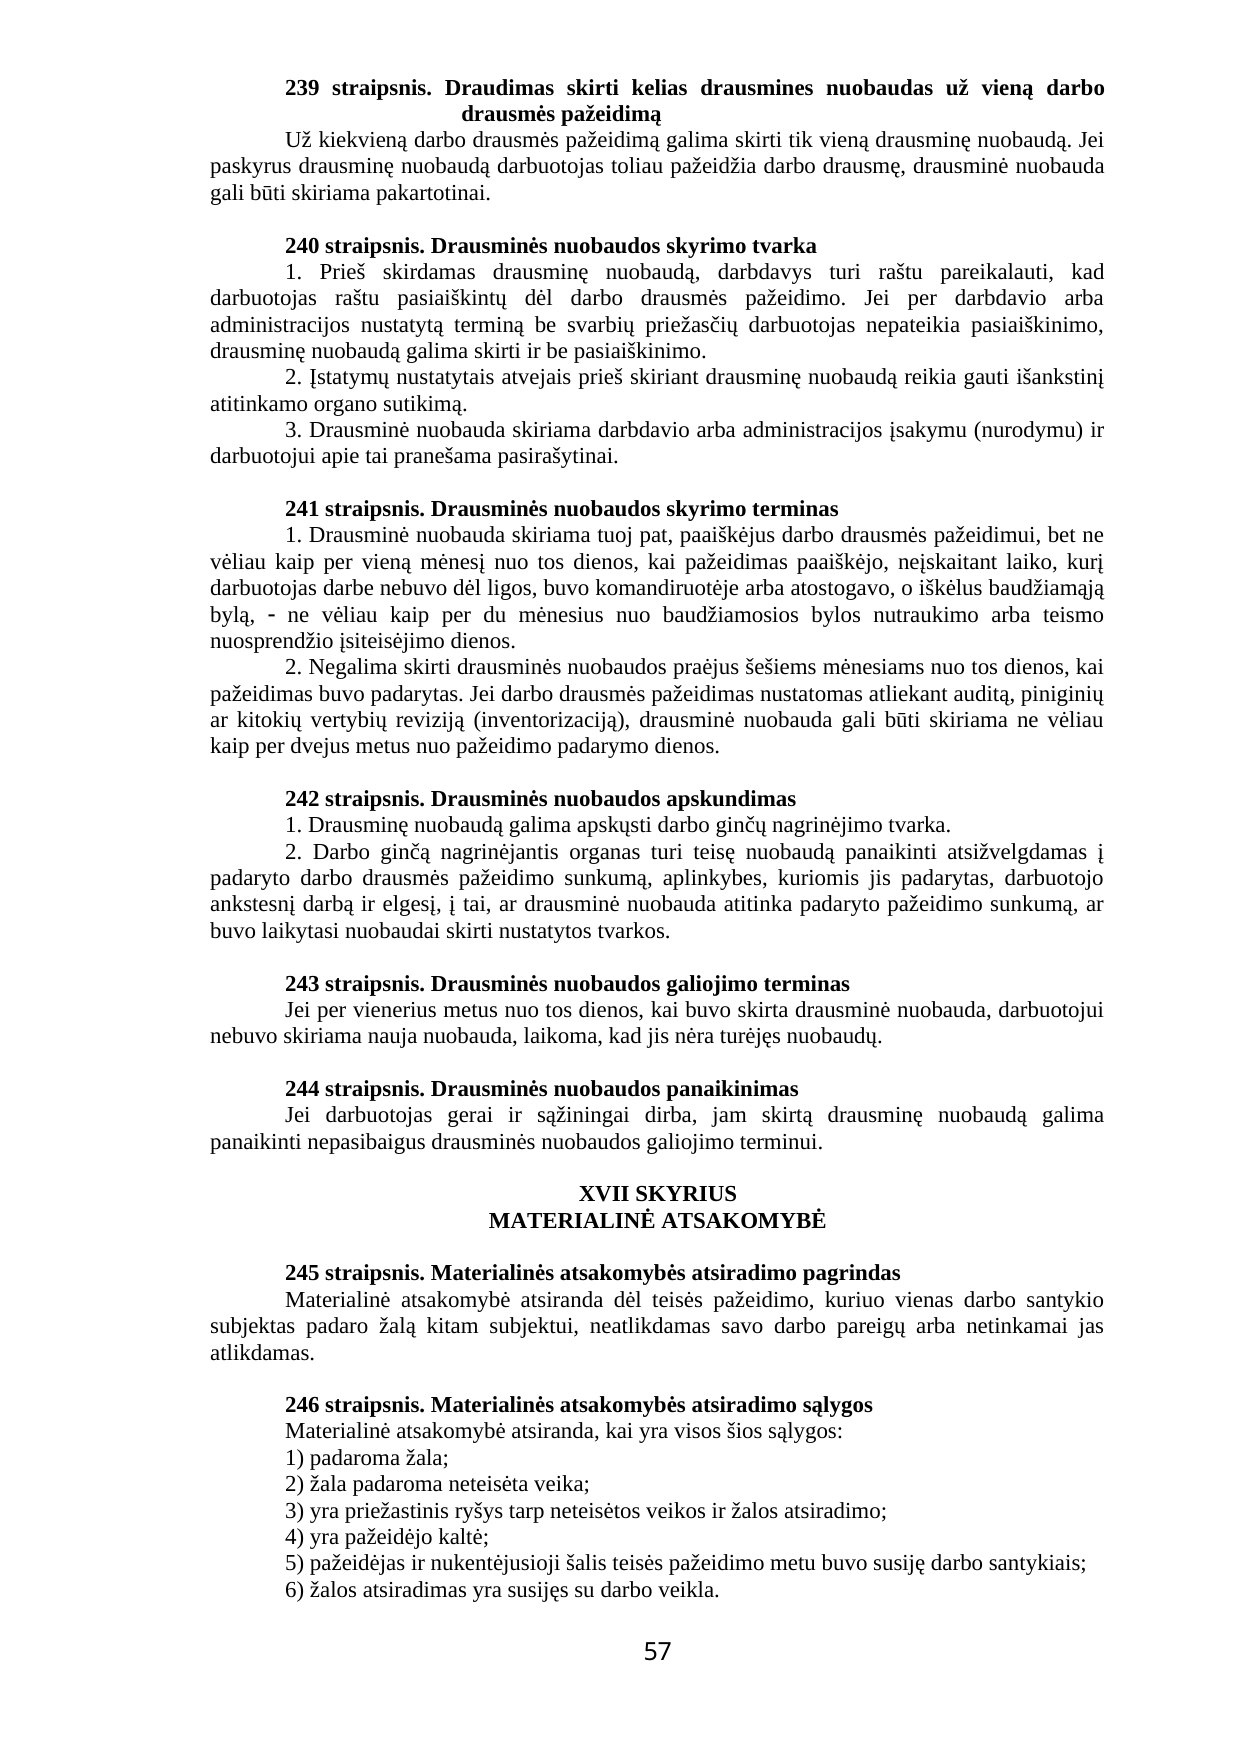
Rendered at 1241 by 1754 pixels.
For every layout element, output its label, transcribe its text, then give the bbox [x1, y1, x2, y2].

text 2) žala padaroma neteisėta veika; [210, 1470, 1106, 1497]
text Už kiekvieną darbo drausmės pažeidimą galima skirti tik vieną drausminę nuobaudą. Jei paskyrus drausminę nuobaudą darbuotojas toliau pažeidžia darbo drausmę, drausminė nuobauda gali būti skiriama pakartotinai. [210, 126, 1106, 205]
text 1) padaroma žala; [210, 1444, 1106, 1470]
text 239 straipsnis. Draudimas skirti kelias drausmines nuobaudas už vieną darbo drausmės pažeidimą [285, 73, 1106, 126]
text 5) pažeidėjas ir nukentėjusioji šalis teisės pažeidimo metu buvo susiję darbo santykiais; [210, 1549, 1106, 1576]
text Materialinė atsakomybė atsiranda, kai yra visos šios sąlygos: [210, 1418, 1106, 1444]
text 243 straipsnis. Drausminės nuobaudos galiojimo terminas [210, 969, 1106, 996]
text Jei darbuotojas gerai ir sąžiningai dirba, jam skirtą drausminę nuobaudą galima panaikinti nepasibaigus drausminės nuobaudos galiojimo terminui. [210, 1101, 1106, 1154]
text 246 straipsnis. Materialinės atsakomybės atsiradimo sąlygos [210, 1391, 1106, 1418]
text 2. Įstatymų nustatytais atvejais prieš skiriant drausminę nuobaudą reikia gauti išankstinį atitinkamo organo sutikimą. [210, 363, 1106, 416]
text 1. Prieš skirdamas drausminę nuobaudą, darbdavys turi raštu pareikalauti, kad darbuotojas raštu pasiaiškintų dėl darbo drausmės pažeidimo. Jei per darbdavio arba administracijos nustatytą terminą be svarbių priežasčių darbuotojas nepateikia pasiaiškinimo, drausminę nuobaudą galima skirti ir be pasiaiškinimo. [210, 258, 1106, 363]
text 3) yra priežastinis ryšys tarp neteisėtos veikos ir žalos atsiradimo; [210, 1497, 1106, 1523]
text 1. Drausminę nuobaudą galima apskųsti darbo ginčų nagrinėjimo tvarka. [210, 811, 1106, 838]
text 240 straipsnis. Drausminės nuobaudos skyrimo tvarka [210, 232, 1106, 258]
text 245 straipsnis. Materialinės atsakomybės atsiradimo pagrindas [210, 1259, 1106, 1286]
text 6) žalos atsiradimas yra susijęs su darbo veikla. [210, 1576, 1106, 1602]
text Jei per vienerius metus nuo tos dienos, kai buvo skirta drausminė nuobauda, darbuotojui nebuvo skiriama nauja nuobauda, laikoma, kad jis nėra turėjęs nuobaudų. [210, 996, 1106, 1049]
text Materialinė atsakomybė atsiranda dėl teisės pažeidimo, kuriuo vienas darbo santykio subjektas padaro žalą kitam subjektui, neatlikdamas savo darbo pareigų arba netinkamai jas atlikdamas. [210, 1286, 1106, 1365]
text 2. Negalima skirti drausminės nuobaudos praėjus šešiems mėnesiams nuo tos dienos, kai pažeidimas buvo padarytas. Jei darbo drausmės pažeidimas nustatomas atliekant auditą, piniginių ar kitokių vertybių reviziją (inventorizaciją), drausminė nuobauda gali būti skiriama ne vėliau kaip per dvejus metus nuo pažeidimo padarymo dienos. [210, 653, 1106, 759]
text 242 straipsnis. Drausminės nuobaudos apskundimas [210, 785, 1106, 811]
text 244 straipsnis. Drausminės nuobaudos panaikinimas [210, 1075, 1106, 1101]
text 241 straipsnis. Drausminės nuobaudos skyrimo terminas [210, 495, 1106, 522]
text 3. Drausminė nuobauda skiriama darbdavio arba administracijos įsakymu (nurodymu) ir darbuotojui apie tai pranešama pasirašytinai. [210, 416, 1106, 469]
text 2. Darbo ginčą nagrinėjantis organas turi teisę nuobaudą panaikinti atsižvelgdamas į padaryto darbo drausmės pažeidimo sunkumą, aplinkybes, kuriomis jis padarytas, darbuotojo ankstesnį darbą ir elgesį, į tai, ar drausminė nuobauda atitinka padaryto pažeidimo sunkumą, ar buvo laikytasi nuobaudai skirti nustatytos tvarkos. [210, 838, 1106, 943]
text MATERIALINĖ ATSAKOMYBĖ [210, 1207, 1106, 1233]
text 4) yra pažeidėjo kaltė; [210, 1523, 1106, 1549]
text 1. Drausminė nuobauda skiriama tuoj pat, paaiškėjus darbo drausmės pažeidimui, bet ne vėliau kaip per vieną mėnesį nuo tos dienos, kai pažeidimas paaiškėjo, neįskaitant laiko, kurį darbuotojas darbe nebuvo dėl ligos, buvo komandiruotėje arba atostogavo, o iškėlus baudžiamąją bylą,  ne vėliau kaip per du mėnesius nuo baudžiamosios bylos nutraukimo arba teismo nuosprendžio įsiteisėjimo dienos. [210, 522, 1106, 653]
text XVII SKYRIUS [210, 1180, 1106, 1207]
